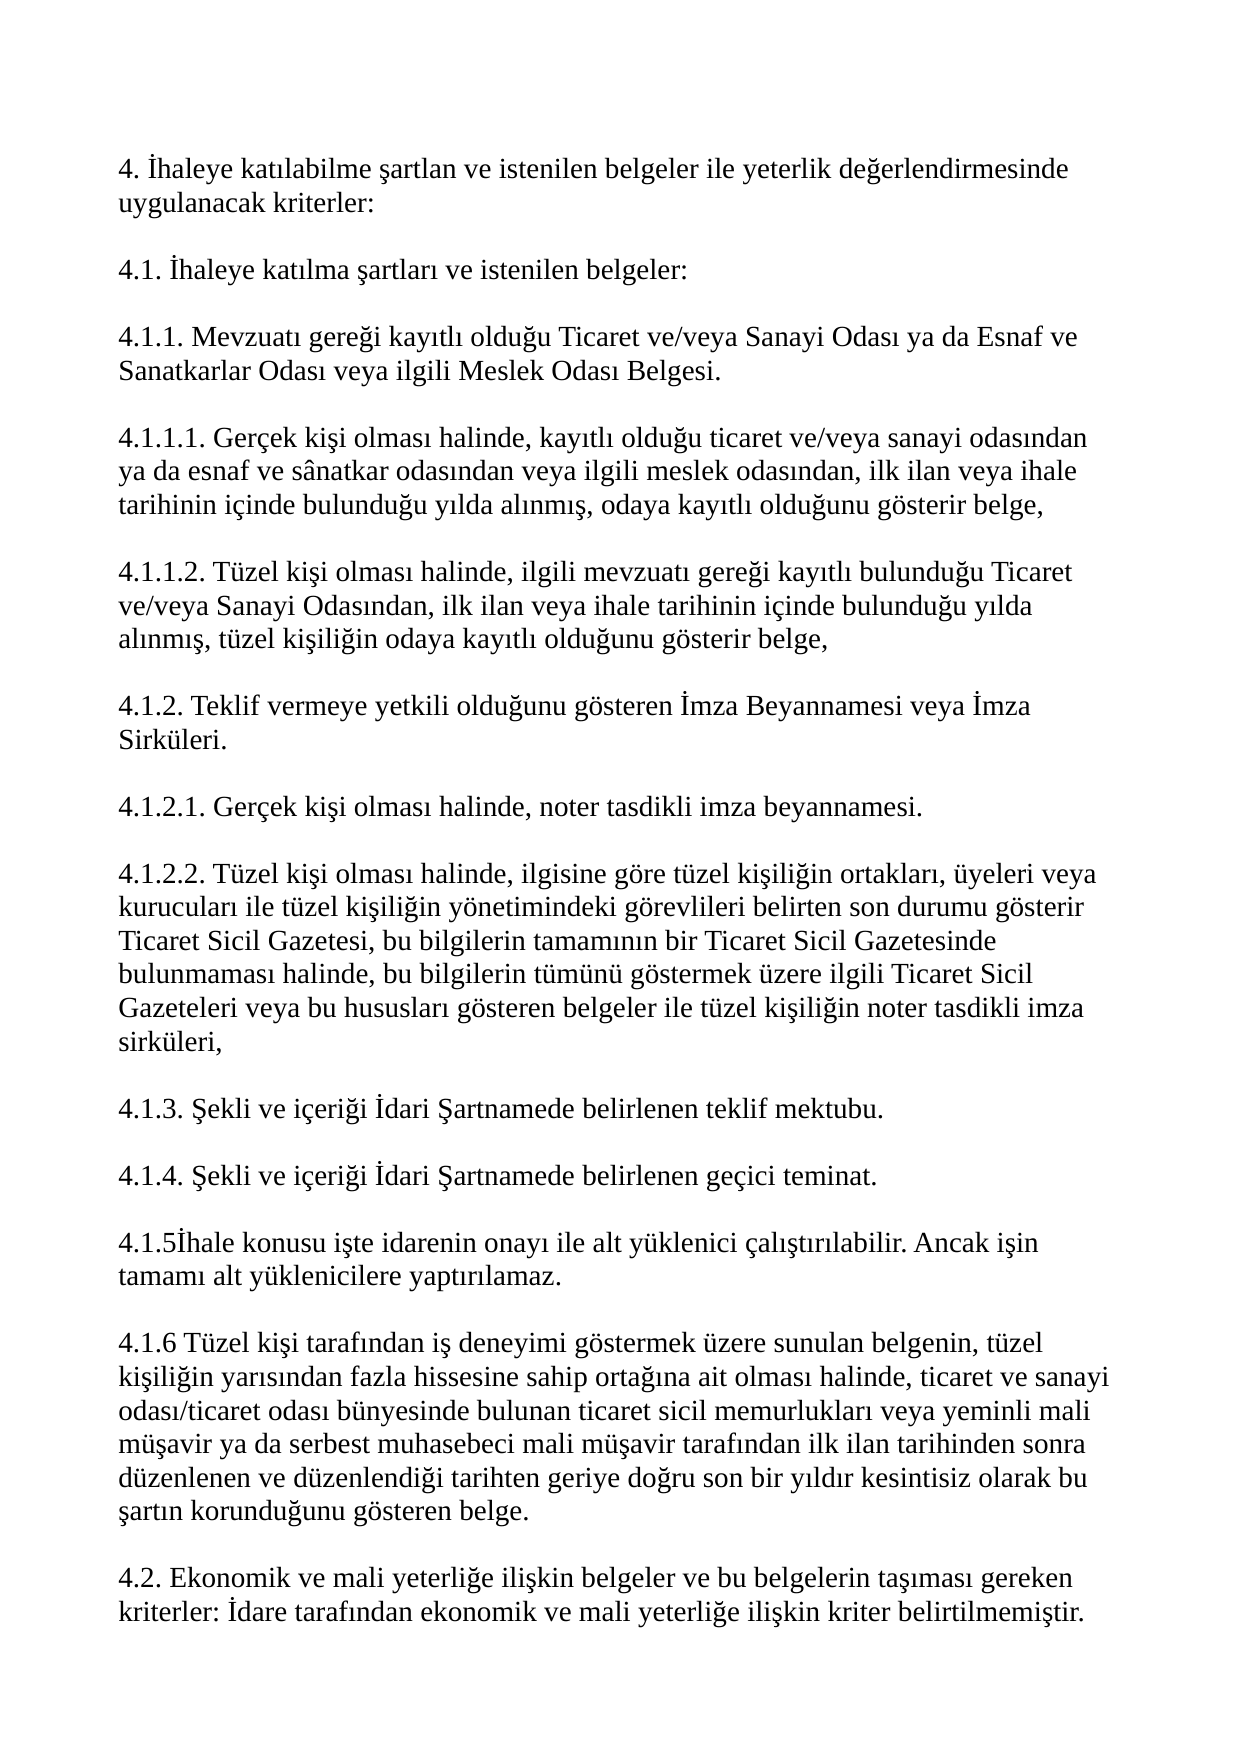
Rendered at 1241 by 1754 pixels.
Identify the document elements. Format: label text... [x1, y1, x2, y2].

text 4.1.3. Şekli ve içeriği İdari Şartnamede belirlenen teklif mektubu. [118, 1091, 1122, 1124]
text 4. İhaleye katılabilme şartlan ve istenilen belgeler ile yeterlik değerlendirmesinde uygulanacak kriterler: [118, 152, 1122, 219]
text 4.1.1.2. Tüzel kişi olması halinde, ilgili mevzuatı gereği kayıtlı bulunduğu Ticaret ve/veya Sanayi Odasından, ilk ilan veya ihale tarihinin içinde bulunduğu yılda alınmış, tüzel kişiliğin odaya kayıtlı olduğunu gösterir belge, [118, 554, 1122, 655]
text 4.1.5İhale konusu işte idarenin onayı ile alt yüklenici çalıştırılabilir. Ancak işin tamamı alt yüklenicilere yaptırılamaz. [118, 1225, 1122, 1292]
text 4.1.4. Şekli ve içeriği İdari Şartnamede belirlenen geçici teminat. [118, 1158, 1122, 1191]
text 4.1.2.1. Gerçek kişi olması halinde, noter tasdikli imza beyannamesi. [118, 789, 1122, 822]
text 4.1.1.1. Gerçek kişi olması halinde, kayıtlı olduğu ticaret ve/veya sanayi odasından ya da esnaf ve sânatkar odasından veya ilgili meslek odasından, ilk ilan veya ihale tarihinin içinde bulunduğu yılda alınmış, odaya kayıtlı olduğunu gösterir belge, [118, 420, 1122, 521]
text 4.1.1. Mevzuatı gereği kayıtlı olduğu Ticaret ve/veya Sanayi Odası ya da Esnaf ve Sanatkarlar Odası veya ilgili Meslek Odası Belgesi. [118, 319, 1122, 386]
text 4.2. Ekonomik ve mali yeterliğe ilişkin belgeler ve bu belgelerin taşıması gereken kriterler: İdare tarafından ekonomik ve mali yeterliğe ilişkin kriter belirtilmemiştir. [118, 1560, 1122, 1627]
text 4.1.2.2. Tüzel kişi olması halinde, ilgisine göre tüzel kişiliğin ortakları, üyeleri veya kurucuları ile tüzel kişiliğin yönetimindeki görevlileri belirten son durumu gösterir Ticaret Sicil Gazetesi, bu bilgilerin tamamının bir Ticaret Sicil Gazetesinde bulunmaması halinde, bu bilgilerin tümünü göstermek üzere ilgili Ticaret Sicil Gazeteleri veya bu hususları gösteren belgeler ile tüzel kişiliğin noter tasdikli imza sirküleri, [118, 856, 1122, 1057]
text 4.1.2. Teklif vermeye yetkili olduğunu gösteren İmza Beyannamesi veya İmza Sirküleri. [118, 688, 1122, 755]
text 4.1.6 Tüzel kişi tarafından iş deneyimi göstermek üzere sunulan belgenin, tüzel kişiliğin yarısından fazla hissesine sahip ortağına ait olması halinde, ticaret ve sanayi odası/ticaret odası bünyesinde bulunan ticaret sicil memurlukları veya yeminli mali müşavir ya da serbest muhasebeci mali müşavir tarafından ilk ilan tarihinden sonra düzenlenen ve düzenlendiği tarihten geriye doğru son bir yıldır kesintisiz olarak bu şartın korunduğunu gösteren belge. [118, 1326, 1122, 1527]
text 4.1. İhaleye katılma şartları ve istenilen belgeler: [118, 252, 1122, 286]
